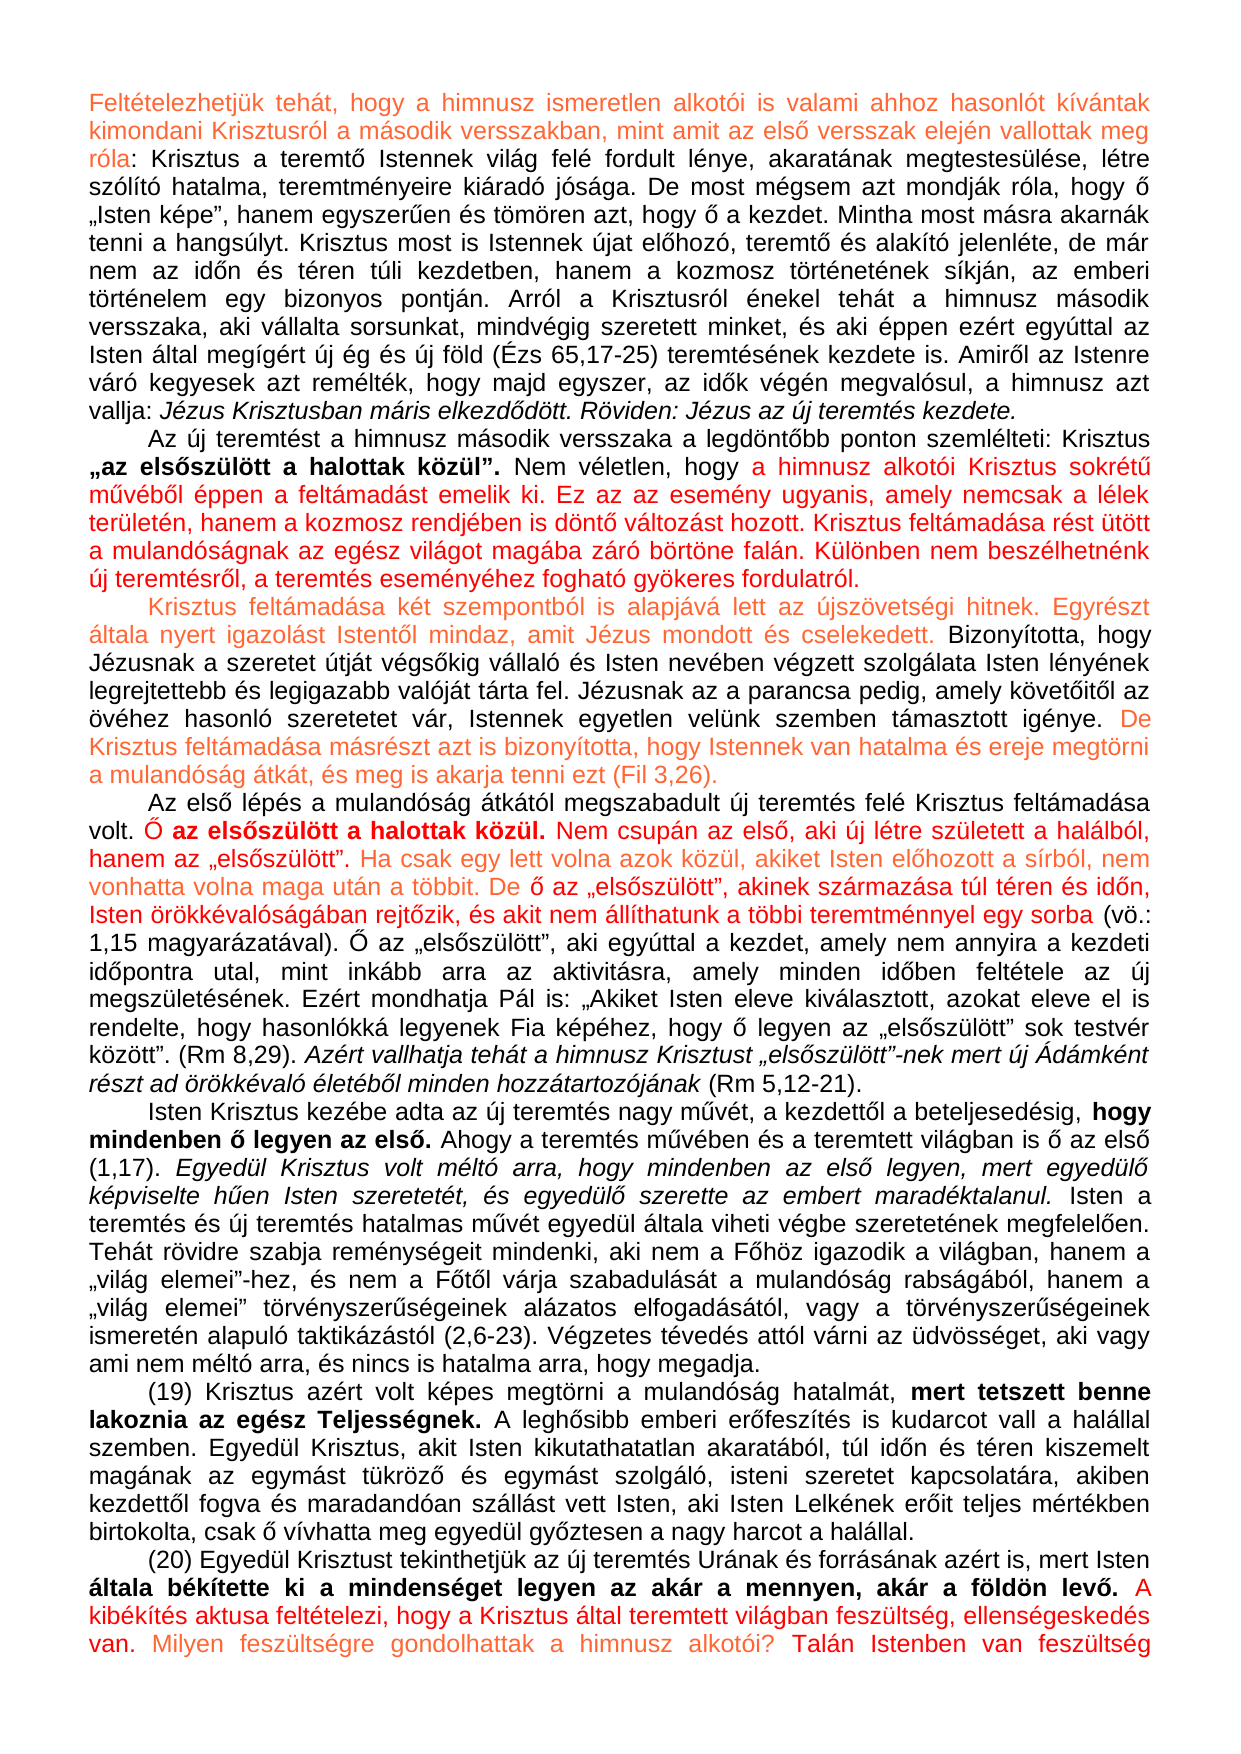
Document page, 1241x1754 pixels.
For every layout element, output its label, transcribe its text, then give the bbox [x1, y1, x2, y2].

text Feltételezhetjük tehát, hogy a himnusz ismeretlen alkotói is valami ahhoz hasonlót kívántak kimondani Krisztusról a második versszakban, mint amit az első versszak elején vallottak meg róla: Krisztus a teremtő Istennek világ felé fordult lénye, akaratának megtestesülése, létre szólító hatalma, teremtményeire kiáradó jósága. De most mégsem azt mondják róla, hogy ő „Isten képe”, hanem egyszerűen és tömören azt, hogy ő a kezdet. Mintha most másra akarnák tenni a hangsúlyt. Krisztus most is Istennek újat előhozó, teremtő és alakító jelenléte, de már nem az időn és téren túli kezdetben, hanem a kozmosz történetének síkján, az emberi történelem egy bizonyos pontján. Arról a Krisztusról énekel tehát a himnusz második versszaka, aki vállalta sorsunkat, mindvégig szeretett minket, és aki éppen ezért egyúttal az Isten által megígért új ég és új föld (Ézs 65,17-25) teremtésének kezdete is. Amiről az Istenre váró kegyesek azt remélték, hogy majd egyszer, az idők végén megvalósul, a himnusz azt vallja: Jézus Krisztusban máris elkezdődött. Röviden: Jézus az új teremtés kezdete. [88, 88, 1152, 425]
text (20) Egyedül Krisztust tekinthetjük az új teremtés Urának és forrásának azért is, mert Isten általa békítette ki a mindenséget legyen az akár a mennyen, akár a földön levő. A kibékítés aktusa feltételezi, hogy a Krisztus által teremtett világban feszültség, ellenségeskedés van. Milyen feszültségre gondolhattak a himnusz alkotói? Talán Istenben van feszültség [88, 1546, 1152, 1658]
text (19) Krisztus azért volt képes megtörni a mulandóság hatalmát, mert tetszett benne lakoznia az egész Teljességnek. A leghősibb emberi erőfeszítés is kudarcot vall a halállal szemben. Egyedül Krisztus, akit Isten kikutathatatlan akaratából, túl időn és téren kiszemelt magának az egymást tükröző és egymást szolgáló, isteni szeretet kapcsolatára, akiben kezdettől fogva és maradandóan szállást vett Isten, aki Isten Lelkének erőit teljes mértékben birtokolta, csak ő vívhatta meg egyedül győztesen a nagy harcot a halállal. [88, 1377, 1152, 1546]
text Az első lépés a mulandóság átkától megszabadult új teremtés felé Krisztus feltámadása volt. Ő az elsőszülött a halottak közül. Nem csupán az első, aki új létre született a halálból, hanem az „elsőszülött”. Ha csak egy lett volna azok közül, akiket Isten előhozott a sírból, nem vonhatta volna maga után a többit. De ő az „elsőszülött”, akinek származása túl téren és időn, Isten örökkévalóságában rejtőzik, és akit nem állíthatunk a többi teremtménnyel egy sorba (vö.: 1,15 magyarázatával). Ő az „elsőszülött”, aki egyúttal a kezdet, amely nem annyira a kezdeti időpontra utal, mint inkább arra az aktivitásra, amely minden időben feltétele az új megszületésének. Ezért mondhatja Pál is: „Akiket Isten eleve kiválasztott, azokat eleve el is rendelte, hogy hasonlókká legyenek Fia képéhez, hogy ő legyen az „elsőszülött” sok testvér között”. (Rm 8,29). Azért vallhatja tehát a himnusz Krisztust „elsőszülött”-nek mert új Ádámként részt ad örökkévaló életéből minden hozzátartozójának (Rm 5,12-21). [88, 789, 1152, 1097]
text Az új teremtést a himnusz második versszaka a legdöntőbb ponton szemlélteti: Krisztus „az elsőszülött a halottak közül”. Nem véletlen, hogy a himnusz alkotói Krisztus sokrétű művéből éppen a feltámadást emelik ki. Ez az az esemény ugyanis, amely nemcsak a lélek területén, hanem a kozmosz rendjében is döntő változást hozott. Krisztus feltámadása rést ütött a mulandóságnak az egész világot magába záró börtöne falán. Különben nem beszélhetnénk új teremtésről, a teremtés eseményéhez fogható gyökeres fordulatról. [88, 425, 1152, 593]
text Isten Krisztus kezébe adta az új teremtés nagy művét, a kezdettől a beteljesedésig, hogy mindenben ő legyen az első. Ahogy a teremtés művében és a teremtett világban is ő az első (1,17). Egyedül Krisztus volt méltó arra, hogy mindenben az első legyen, mert egyedülő képviselte hűen Isten szeretetét, és egyedülő szerette az embert maradéktalanul. Isten a teremtés és új teremtés hatalmas művét egyedül általa viheti végbe szeretetének megfelelően. Tehát rövidre szabja reménységeit mindenki, aki nem a Főhöz igazodik a világban, hanem a „világ elemei”-hez, és nem a Főtől várja szabadulását a mulandóság rabságából, hanem a „világ elemei” törvényszerűségeinek alázatos elfogadásától, vagy a törvényszerűségeinek ismeretén alapuló taktikázástól (2,6-23). Végzetes tévedés attól várni az üdvösséget, aki vagy ami nem méltó arra, és nincs is hatalma arra, hogy megadja. [88, 1097, 1152, 1377]
text Krisztus feltámadása két szempontból is alapjává lett az újszövetségi hitnek. Egyrészt általa nyert igazolást Istentől mindaz, amit Jézus mondott és cselekedett. Bizonyította, hogy Jézusnak a szeretet útját végsőkig vállaló és Isten nevében végzett szolgálata Isten lényének legrejtettebb és legigazabb valóját tárta fel. Jézusnak az a parancsa pedig, amely követőitől az övéhez hasonló szeretetet vár, Istennek egyetlen velünk szemben támasztott igénye. De Krisztus feltámadása másrészt azt is bizonyította, hogy Istennek van hatalma és ereje megtörni a mulandóság átkát, és meg is akarja tenni ezt (Fil 3,26). [88, 593, 1152, 789]
